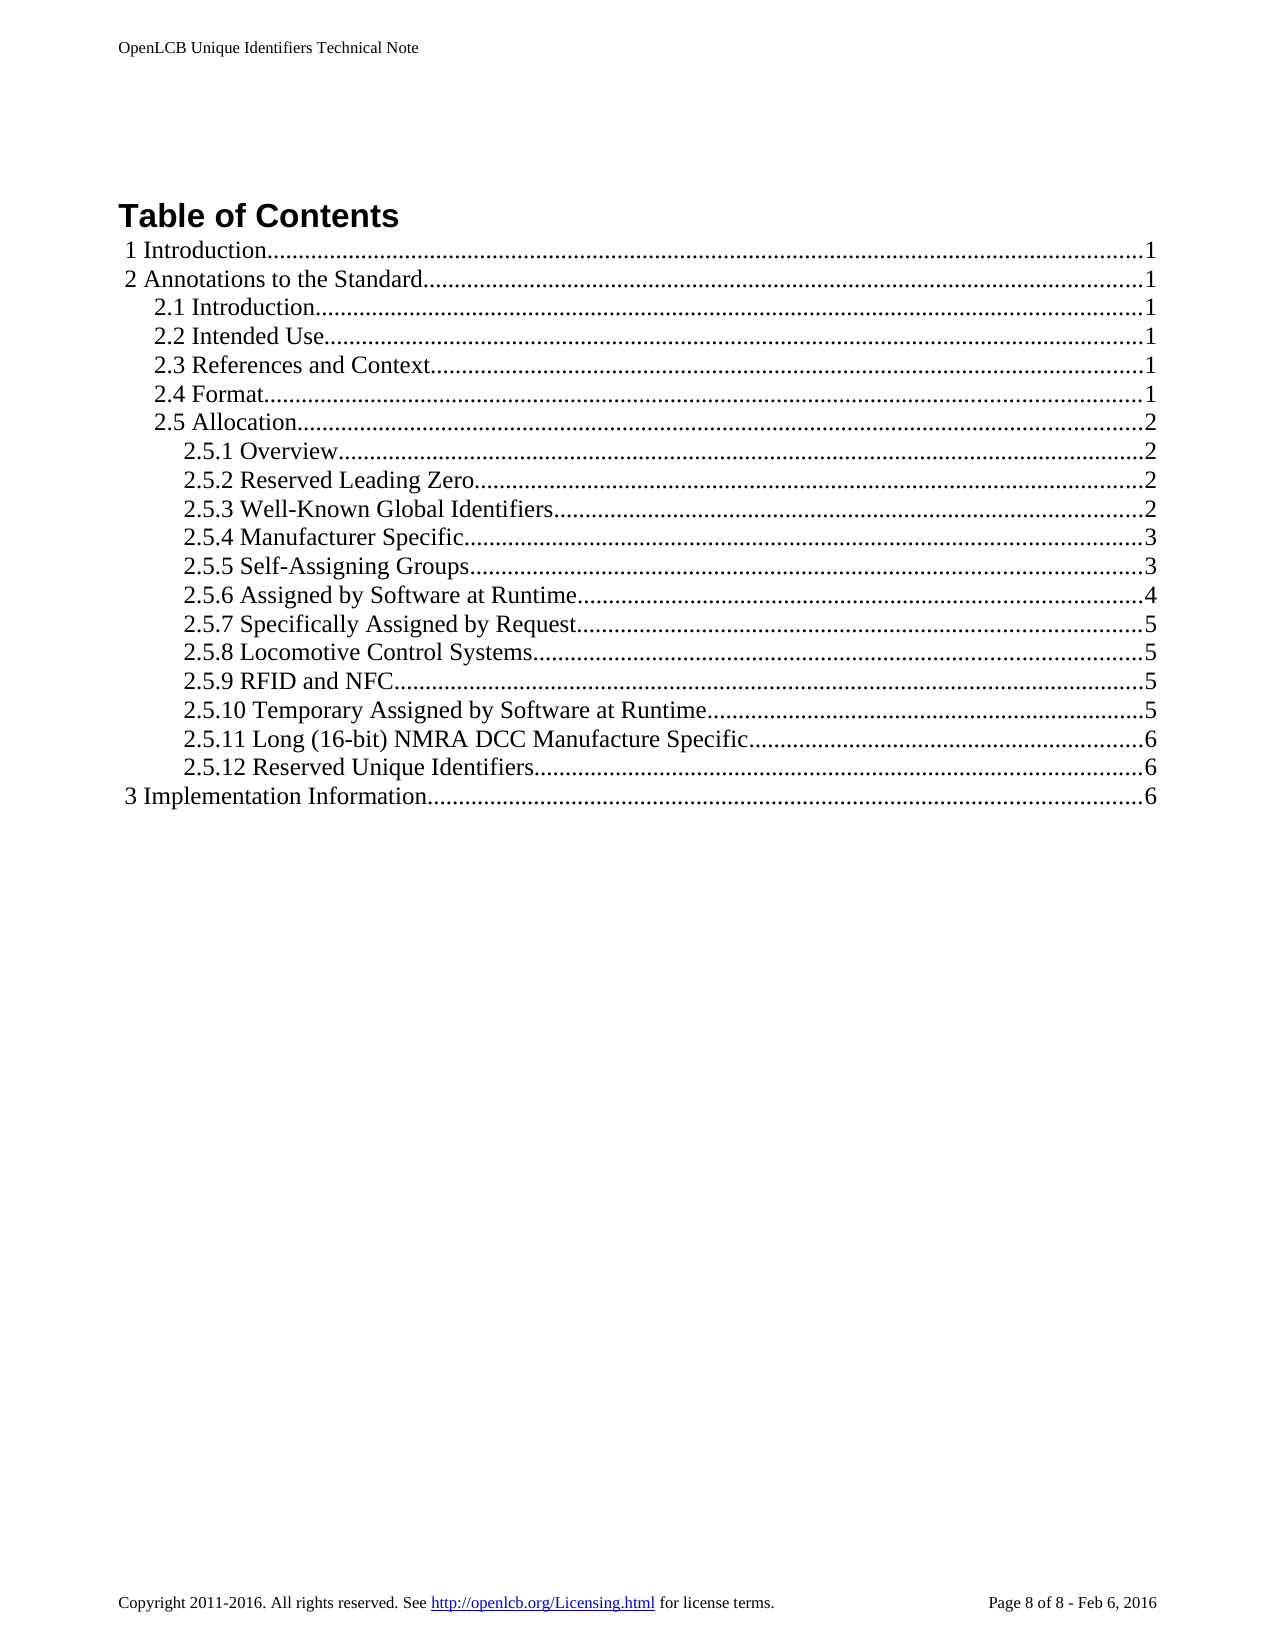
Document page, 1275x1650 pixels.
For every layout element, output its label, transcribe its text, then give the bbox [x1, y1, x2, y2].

text 2.5.3 Well-Known Global Identifiers 2 [177, 494, 1157, 522]
text 2.5.8 Locomotive Control Systems 5 [177, 637, 1157, 666]
text 2.1 Introduction 1 [148, 292, 1157, 321]
text 2.5.5 Self-Assigning Groups 3 [177, 551, 1157, 580]
text 2.3 References and Context 1 [148, 350, 1157, 379]
text 2.5.4 Manufacturer Specific 3 [177, 522, 1157, 551]
text 2.5.2 Reserved Leading Zero 2 [177, 465, 1157, 494]
text 2.5.6 Assigned by Software at Runtime 4 [177, 580, 1157, 609]
text 2.5.12 Reserved Unique Identifiers 6 [177, 752, 1157, 781]
text 2 Annotations to the Standard 1 [118, 264, 1157, 292]
text 2.5.11 Long (16-bit) NMRA DCC Manufacture Specific 6 [177, 724, 1157, 752]
text 2.2 Intended Use 1 [148, 321, 1157, 350]
text 2.4 Format 1 [148, 379, 1157, 407]
text 3 Implementation Information 6 [118, 781, 1157, 810]
text 2.5.10 Temporary Assigned by Software at Runtime 5 [177, 695, 1157, 724]
subtitle Table of Contents [118, 196, 1157, 235]
text 2.5 Allocation 2 [148, 407, 1157, 436]
text 2.5.9 RFID and NFC 5 [177, 666, 1157, 695]
text 2.5.1 Overview 2 [177, 436, 1157, 465]
text 2.5.7 Specifically Assigned by Request 5 [177, 609, 1157, 637]
text 1 Introduction 1 [118, 235, 1157, 264]
